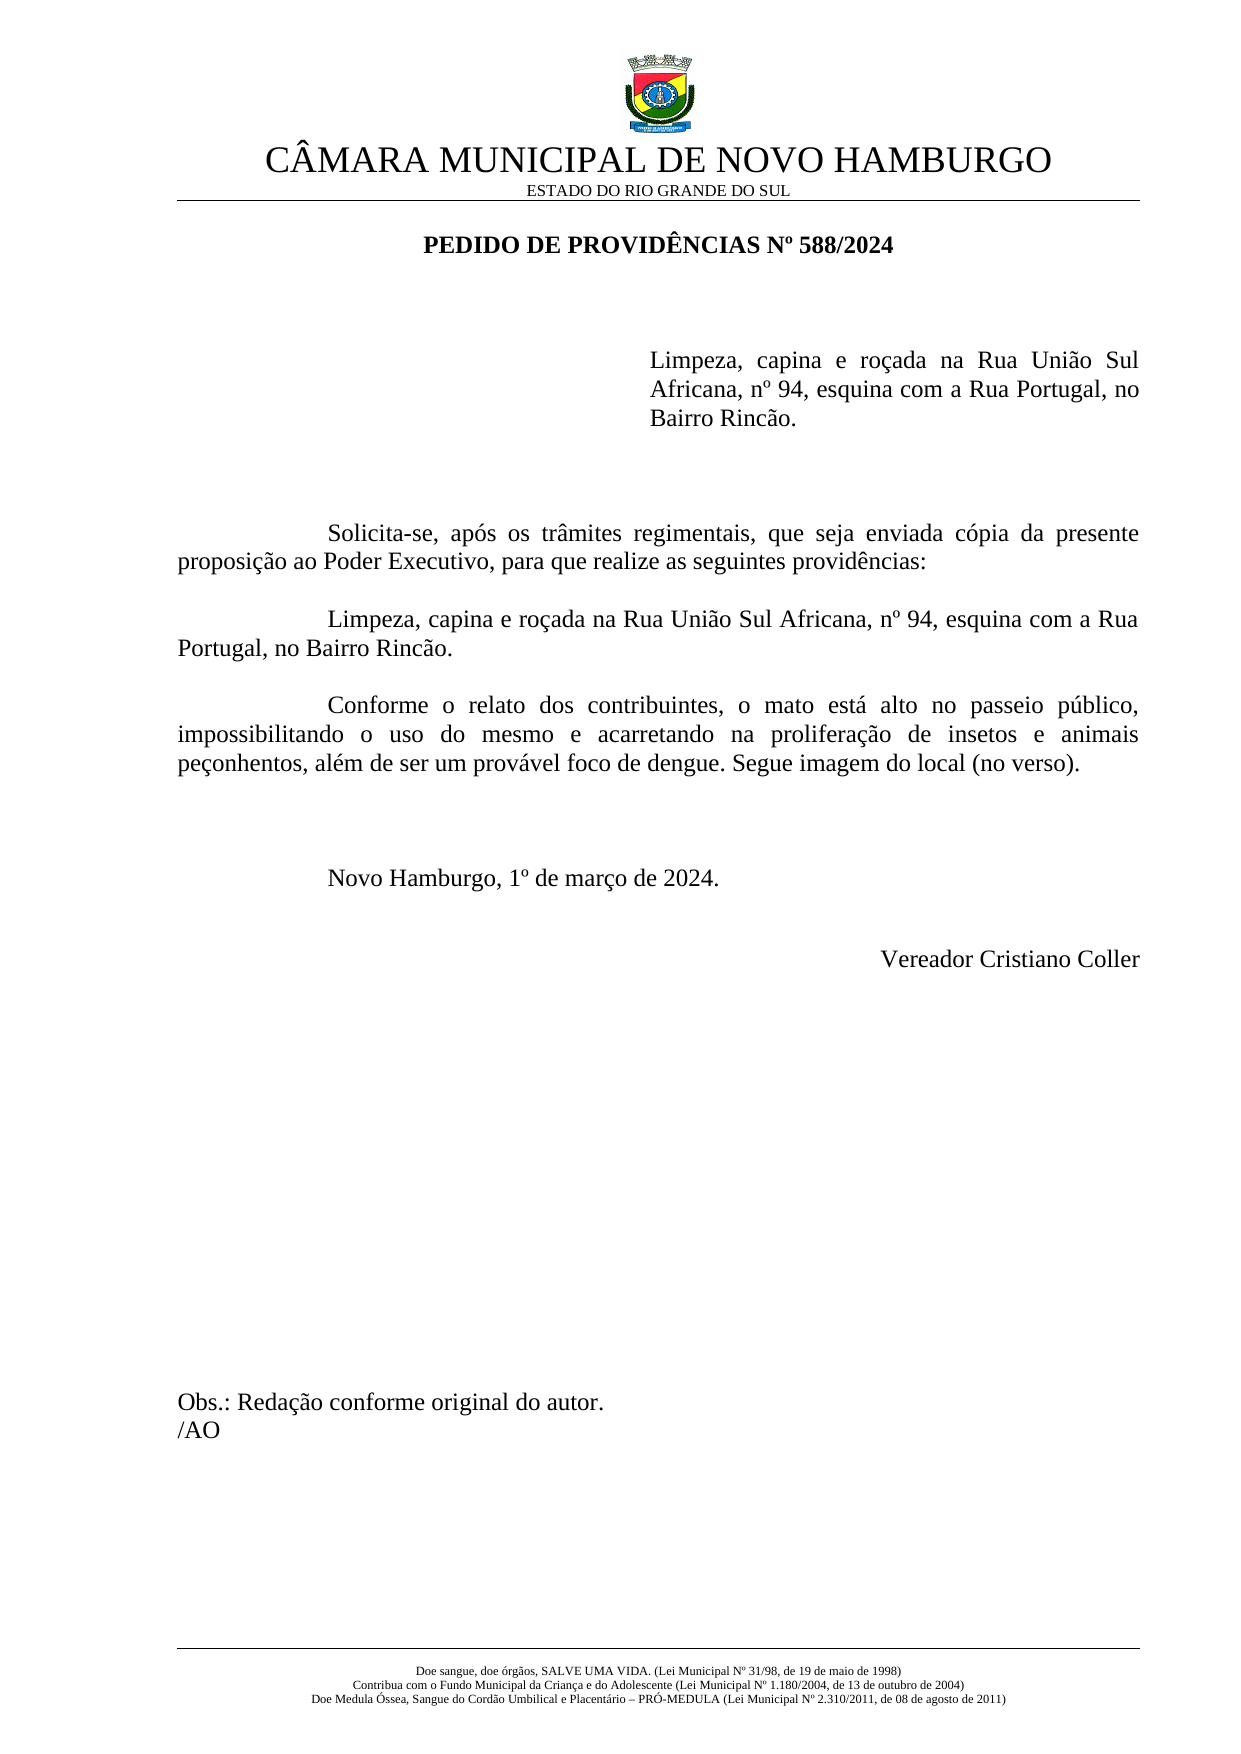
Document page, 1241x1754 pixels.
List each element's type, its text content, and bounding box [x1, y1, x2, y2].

text Conforme o relato dos contribuintes, o mato está alto no passeio público, impossibilitando o uso do mesmo e acarretando na proliferação de insetos e animais peçonhentos, além de ser um provável foco de dengue. Segue imagem do local (no verso). [177, 661, 1140, 776]
text PEDIDO DE PROVIDÊNCIAS Nº 588/2024 [177, 230, 1140, 259]
text /AO [177, 1415, 1140, 1444]
picture [619, 48, 698, 137]
text Limpeza, capina e roçada na Rua União Sul Africana, nº 94, esquina com a Rua Portugal, no Bairro Rincão. [177, 604, 1140, 661]
text Solicita-se, após os trâmites regimentais, que seja enviada cópia da presente proposição ao Poder Executivo, para que realize as seguintes providências: [177, 518, 1140, 575]
text Vereador Cristiano Coller [177, 944, 1140, 972]
text Limpeza, capina e roçada na Rua União Sul Africana, nº 94, esquina com a Rua Portugal, no Bairro Rincão. [649, 345, 1140, 431]
text Obs.: Redação conforme original do autor. [177, 1387, 1140, 1415]
text Novo Hamburgo, 1º de março de 2024. [177, 863, 1140, 891]
